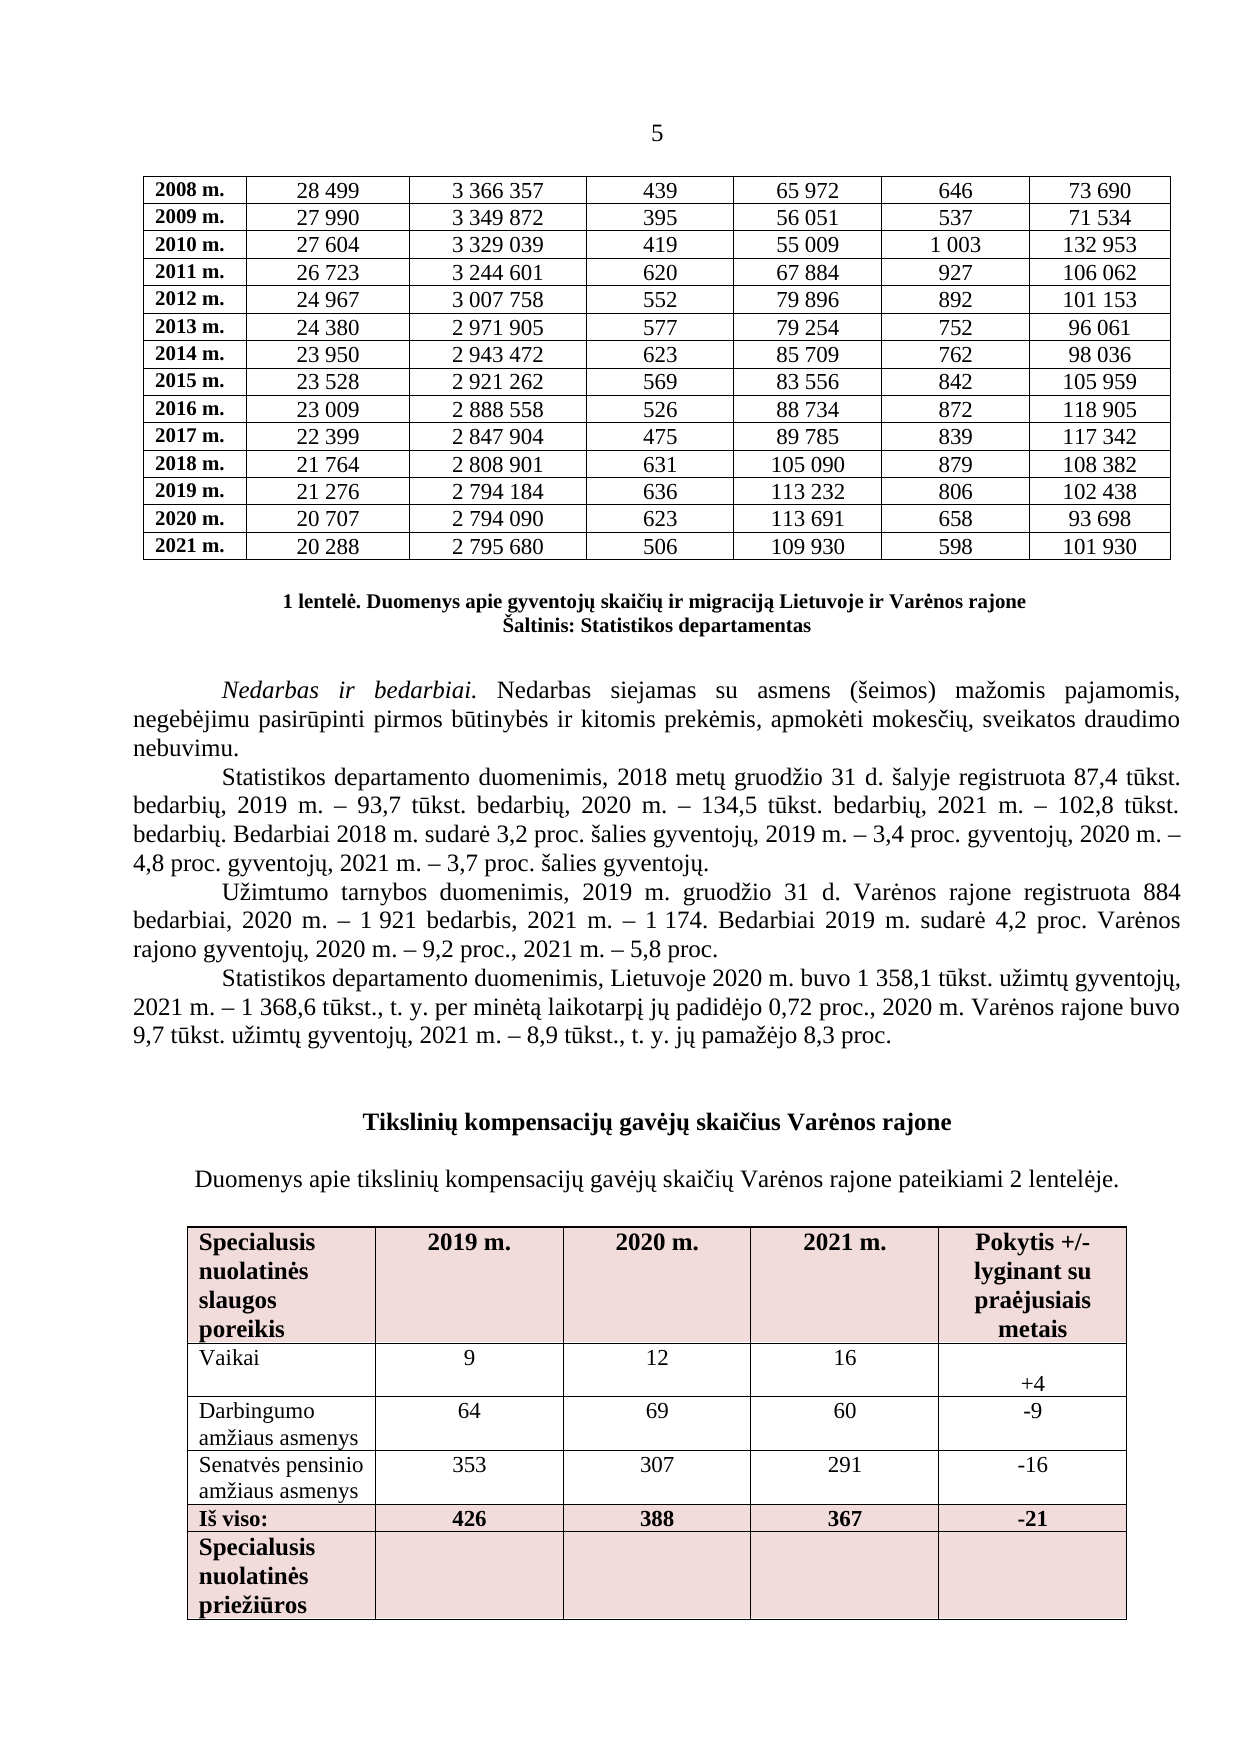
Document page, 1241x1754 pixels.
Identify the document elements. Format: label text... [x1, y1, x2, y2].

table_cell 16 [751, 1344, 938, 1396]
table_cell 20 288 [247, 533, 409, 559]
table_cell -21 [939, 1505, 1126, 1531]
table_cell 102 438 [1030, 478, 1170, 504]
table_cell 620 [587, 259, 733, 285]
table_cell 2020 m. [144, 505, 246, 532]
table_cell 56 051 [734, 204, 881, 230]
table_cell 291 [751, 1451, 938, 1504]
table_cell 2 971 905 [410, 314, 586, 340]
table_cell 2 888 558 [410, 396, 586, 422]
table_cell 71 534 [1030, 204, 1170, 230]
table_cell Darbingumo amžiaus asmenys [188, 1397, 375, 1450]
table_cell 2010 m. [144, 231, 246, 258]
table_cell 60 [751, 1397, 938, 1450]
table_cell Vaikai [188, 1344, 375, 1396]
table_cell 752 [882, 314, 1029, 340]
text Tikslinių kompensacijų gavėjų skaičius Varėnos rajone [133, 1107, 1181, 1135]
table_cell 67 884 [734, 259, 881, 285]
table_cell [939, 1532, 1126, 1618]
table_cell 3 329 039 [410, 231, 586, 258]
table_cell 98 036 [1030, 341, 1170, 367]
table_cell 55 009 [734, 231, 881, 258]
table_cell 367 [751, 1505, 938, 1531]
table_cell 872 [882, 396, 1029, 422]
table_cell 2021 m. [144, 533, 246, 559]
table_cell Specialusis nuolatinės priežiūros [188, 1532, 375, 1618]
table_cell 12 [564, 1344, 750, 1396]
table_cell 2008 m. [144, 177, 246, 203]
table_cell 506 [587, 533, 733, 559]
text Šaltinis: Statistikos departamentas [133, 613, 1181, 637]
table_cell +4 [939, 1344, 1126, 1396]
table_cell 3 007 758 [410, 286, 586, 313]
table_cell 623 [587, 505, 733, 532]
table_cell 388 [564, 1505, 750, 1531]
table_cell 27 990 [247, 204, 409, 230]
table_cell 108 382 [1030, 451, 1170, 477]
table_cell 2015 m. [144, 369, 246, 395]
table_cell 426 [376, 1505, 563, 1531]
table_cell 2018 m. [144, 451, 246, 477]
table_cell [564, 1532, 750, 1618]
table_cell 106 062 [1030, 259, 1170, 285]
table_cell 113 691 [734, 505, 881, 532]
table_cell 132 953 [1030, 231, 1170, 258]
table_cell 2009 m. [144, 204, 246, 230]
table_cell 118 905 [1030, 396, 1170, 422]
table_cell 85 709 [734, 341, 881, 367]
table_cell 552 [587, 286, 733, 313]
text Statistikos departamento duomenimis, 2018 metų gruodžio 31 d. šalyje registruota 87,4 tūkst. bedarbių, 2019 m. – 93,7 tūkst. bedarbių, 2020 m. – 134,5 tūkst. bedarbių, 2021 m. – 102,8 tūkst. bedarbių. Bedarbiai 2018 m. sudarė 3,2 proc. šalies gyventojų, 2019 m. – 3,4 proc. gyventojų, 2020 m. – 4,8 proc. gyventojų, 2021 m. – 3,7 proc. šalies gyventojų. [133, 762, 1181, 877]
table_cell 79 896 [734, 286, 881, 313]
table_cell 105 090 [734, 451, 881, 477]
table_cell 2 847 904 [410, 423, 586, 449]
table_cell 2014 m. [144, 341, 246, 367]
table_cell [376, 1532, 563, 1618]
table_cell 2017 m. [144, 423, 246, 449]
table_cell 21 764 [247, 451, 409, 477]
table_cell 26 723 [247, 259, 409, 285]
table_cell 526 [587, 396, 733, 422]
table_cell 2 794 090 [410, 505, 586, 532]
table_cell 3 349 872 [410, 204, 586, 230]
table_cell 69 [564, 1397, 750, 1450]
text Duomenys apie tikslinių kompensacijų gavėjų skaičių Varėnos rajone pateikiami 2 lentelėje. [133, 1164, 1181, 1193]
table_cell 101 930 [1030, 533, 1170, 559]
table_cell 927 [882, 259, 1029, 285]
table_header 2020 m. [564, 1228, 750, 1342]
table_cell 109 930 [734, 533, 881, 559]
text Statistikos departamento duomenimis, Lietuvoje 2020 m. buvo 1 358,1 tūkst. užimtų gyventojų, 2021 m. – 1 368,6 tūkst., t. y. per minėtą laikotarpį jų padidėjo 0,72 proc., 2020 m. Varėnos rajone buvo 9,7 tūkst. užimtų gyventojų, 2021 m. – 8,9 tūkst., t. y. jų pamažėjo 8,3 proc. [133, 963, 1181, 1049]
table_cell [751, 1532, 938, 1618]
table_cell 879 [882, 451, 1029, 477]
table_cell 475 [587, 423, 733, 449]
table_cell 27 604 [247, 231, 409, 258]
table_cell 892 [882, 286, 1029, 313]
table_cell 658 [882, 505, 1029, 532]
table_cell 20 707 [247, 505, 409, 532]
table_cell 23 009 [247, 396, 409, 422]
table_cell 89 785 [734, 423, 881, 449]
table_cell 2019 m. [144, 478, 246, 504]
text Nedarbas ir bedarbiai. Nedarbas siejamas su asmens (šeimos) mažomis pajamomis, negebėjimu pasirūpinti pirmos būtinybės ir kitomis prekėmis, apmokėti mokesčių, sveikatos draudimo nebuvimu. [133, 675, 1181, 762]
table_cell 2013 m. [144, 314, 246, 340]
table_cell 24 967 [247, 286, 409, 313]
table_cell 2 794 184 [410, 478, 586, 504]
table_cell 22 399 [247, 423, 409, 449]
table_cell 2012 m. [144, 286, 246, 313]
table_cell 3 244 601 [410, 259, 586, 285]
table_cell 623 [587, 341, 733, 367]
table_cell 79 254 [734, 314, 881, 340]
table_cell 101 153 [1030, 286, 1170, 313]
table_cell 93 698 [1030, 505, 1170, 532]
table_cell 113 232 [734, 478, 881, 504]
table_cell 105 959 [1030, 369, 1170, 395]
table_cell 842 [882, 369, 1029, 395]
table_cell -16 [939, 1451, 1126, 1504]
table_cell 23 528 [247, 369, 409, 395]
table_cell 762 [882, 341, 1029, 367]
table_cell 631 [587, 451, 733, 477]
table_header 2021 m. [751, 1228, 938, 1342]
table_cell 23 950 [247, 341, 409, 367]
table_header Specialusis nuolatinės slaugos poreikis [188, 1228, 375, 1342]
table_cell 21 276 [247, 478, 409, 504]
table_cell 537 [882, 204, 1029, 230]
table_header 2019 m. [376, 1228, 563, 1342]
table_cell 419 [587, 231, 733, 258]
table_cell 636 [587, 478, 733, 504]
table_cell 646 [882, 177, 1029, 203]
table_cell 2 795 680 [410, 533, 586, 559]
table_cell 2011 m. [144, 259, 246, 285]
table_cell 2016 m. [144, 396, 246, 422]
table_cell Senatvės pensinio amžiaus asmenys [188, 1451, 375, 1504]
table_cell 64 [376, 1397, 563, 1450]
table_cell 1 003 [882, 231, 1029, 258]
table_cell 28 499 [247, 177, 409, 203]
table_cell 353 [376, 1451, 563, 1504]
table_cell 577 [587, 314, 733, 340]
table_cell 839 [882, 423, 1029, 449]
table_cell 569 [587, 369, 733, 395]
table_cell 65 972 [734, 177, 881, 203]
table_cell 307 [564, 1451, 750, 1504]
table_cell 24 380 [247, 314, 409, 340]
table_cell 88 734 [734, 396, 881, 422]
table_cell 83 556 [734, 369, 881, 395]
table_cell 2 921 262 [410, 369, 586, 395]
table_cell 9 [376, 1344, 563, 1396]
text Užimtumo tarnybos duomenimis, 2019 m. gruodžio 31 d. Varėnos rajone registruota 884 bedarbiai, 2020 m. – 1 921 bedarbis, 2021 m. – 1 174. Bedarbiai 2019 m. sudarė 4,2 proc. Varėnos rajono gyventojų, 2020 m. – 9,2 proc., 2021 m. – 5,8 proc. [133, 877, 1181, 963]
table_cell 96 061 [1030, 314, 1170, 340]
text 1 lentelė. Duomenys apie gyventojų skaičių ir migraciją Lietuvoje ir Varėnos rajone [133, 589, 1181, 613]
table_cell Iš viso: [188, 1505, 375, 1531]
table_cell 73 690 [1030, 177, 1170, 203]
table_cell 439 [587, 177, 733, 203]
table_cell 3 366 357 [410, 177, 586, 203]
table_cell 598 [882, 533, 1029, 559]
table_cell 117 342 [1030, 423, 1170, 449]
table_cell 806 [882, 478, 1029, 504]
table_cell 395 [587, 204, 733, 230]
table_header Pokytis +/- lyginant su praėjusiais metais [939, 1228, 1126, 1342]
table_cell 2 943 472 [410, 341, 586, 367]
table_cell -9 [939, 1397, 1126, 1450]
table_cell 2 808 901 [410, 451, 586, 477]
